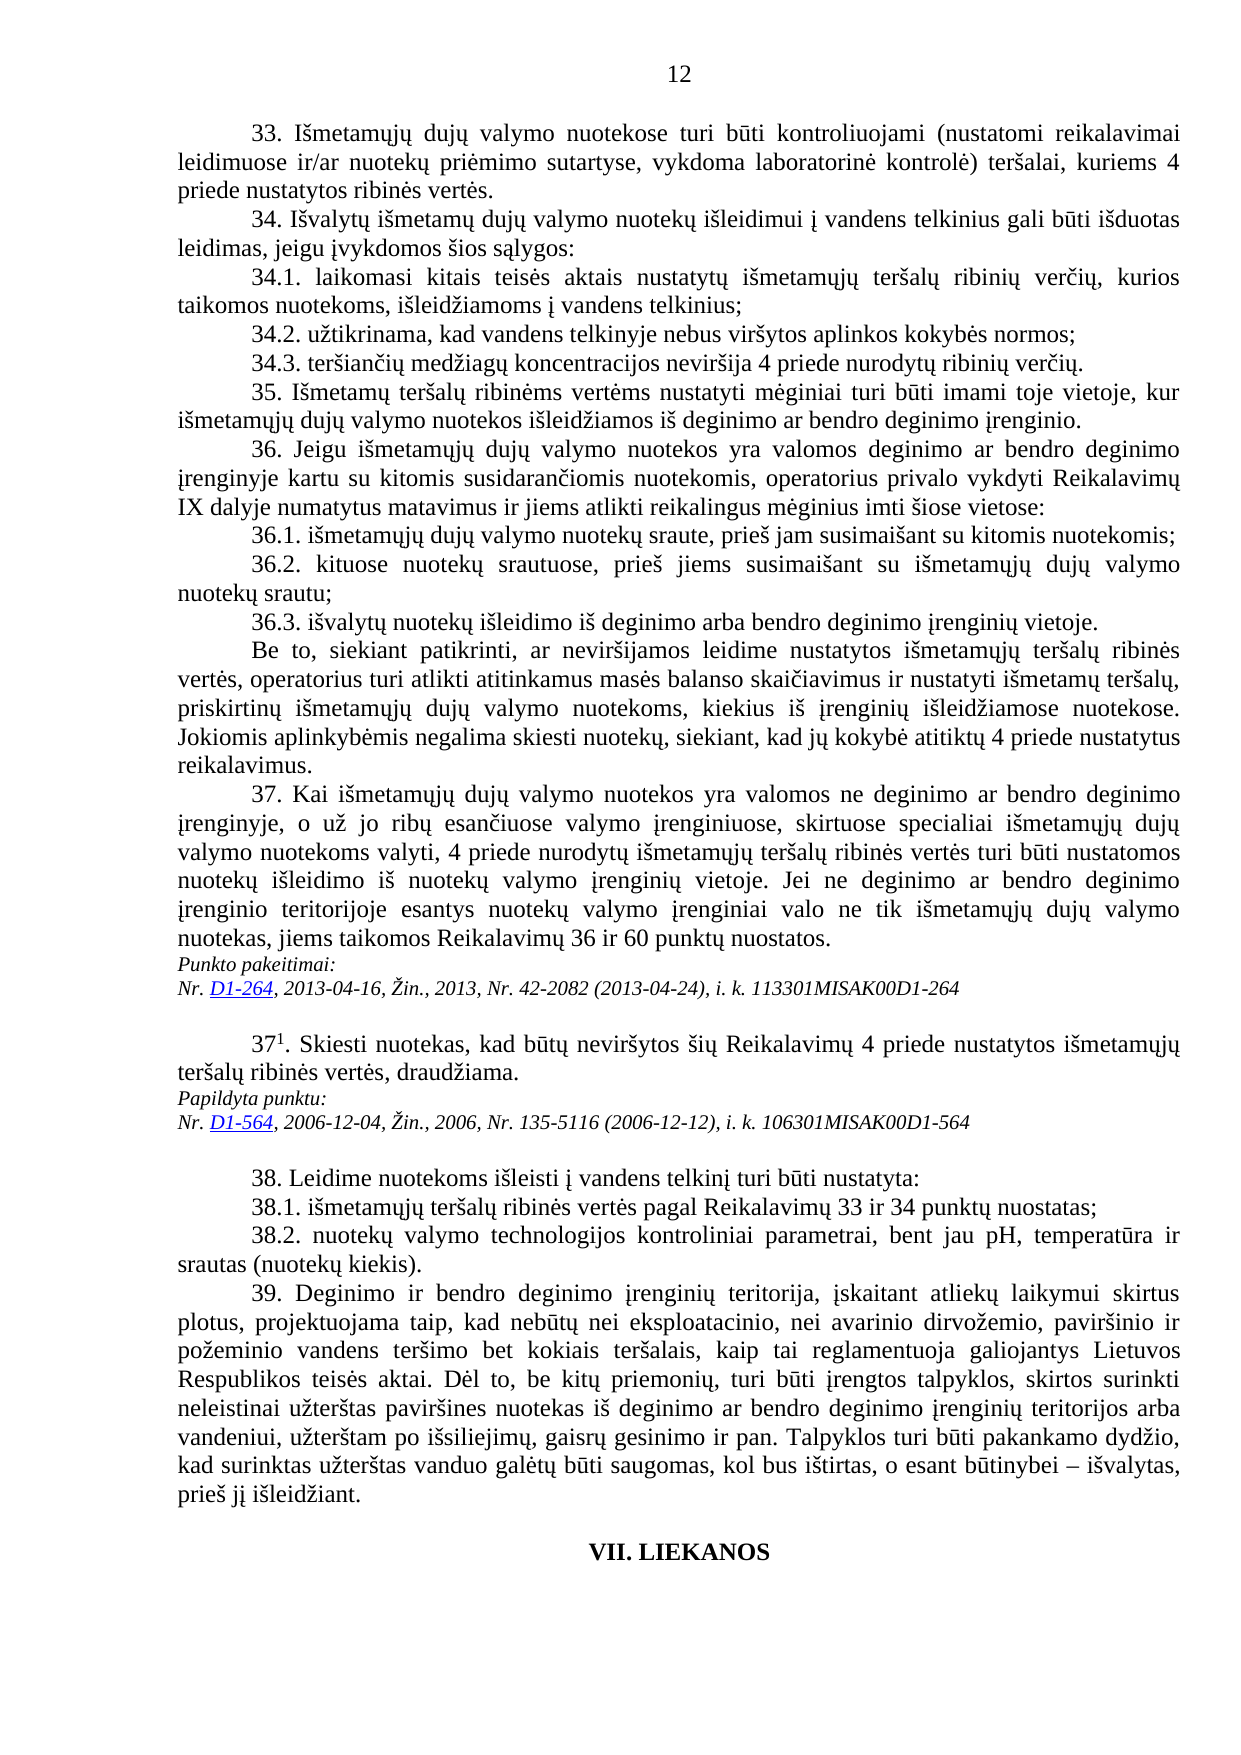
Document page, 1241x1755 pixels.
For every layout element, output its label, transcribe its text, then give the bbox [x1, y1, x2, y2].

text VII. LIEKANOS [177, 1537, 1181, 1566]
text Nr. D1-264, 2013-04-16, Žin., 2013, Nr. 42-2082 (2013-04-24), i. k. 113301MISAK00D1-264 [177, 976, 1181, 1000]
text 38. Leidime nuotekoms išleisti į vandens telkinį turi būti nustatyta: [177, 1163, 1181, 1192]
text 38.1. išmetamųjų teršalų ribinės vertės pagal Reikalavimų 33 ir 34 punktų nuostatas; [177, 1192, 1181, 1221]
text Papildyta punktu: [177, 1086, 1181, 1110]
text 37. Kai išmetamųjų dujų valymo nuotekos yra valomos ne deginimo ar bendro deginimo įrenginyje, o už jo ribų esančiuose valymo įrenginiuose, skirtuose specialiai išmetamųjų dujų valymo nuotekoms valyti, 4 priede nurodytų išmetamųjų teršalų ribinės vertės turi būti nustatomos nuotekų išleidimo iš nuotekų valymo įrenginių vietoje. Jei ne deginimo ar bendro deginimo įrenginio teritorijoje esantys nuotekų valymo įrenginiai valo ne tik išmetamųjų dujų valymo nuotekas, jiems taikomos Reikalavimų 36 ir 60 punktų nuostatos. [177, 779, 1181, 952]
text 39. Deginimo ir bendro deginimo įrenginių teritorija, įskaitant atliekų laikymui skirtus plotus, projektuojama taip, kad nebūtų nei eksploatacinio, nei avarinio dirvožemio, paviršinio ir požeminio vandens teršimo bet kokiais teršalais, kaip tai reglamentuoja galiojantys Lietuvos Respublikos teisės aktai. Dėl to, be kitų priemonių, turi būti įrengtos talpyklos, skirtos surinkti neleistinai užterštas paviršines nuotekas iš deginimo ar bendro deginimo įrenginių teritorijos arba vandeniui, užterštam po išsiliejimų, gaisrų gesinimo ir pan. Talpyklos turi būti pakankamo dydžio, kad surinktas užterštas vanduo galėtų būti saugomas, kol bus ištirtas, o esant būtinybei – išvalytas, prieš jį išleidžiant. [177, 1278, 1181, 1508]
text 36. Jeigu išmetamųjų dujų valymo nuotekos yra valomos deginimo ar bendro deginimo įrenginyje kartu su kitomis susidarančiomis nuotekomis, operatorius privalo vykdyti Reikalavimų IX dalyje numatytus matavimus ir jiems atlikti reikalingus mėginius imti šiose vietose: [177, 434, 1181, 521]
text 36.1. išmetamųjų dujų valymo nuotekų sraute, prieš jam susimaišant su kitomis nuotekomis; [177, 521, 1181, 549]
text 34.2. užtikrinama, kad vandens telkinyje nebus viršytos aplinkos kokybės normos; [177, 319, 1181, 348]
text 36.2. kituose nuotekų srautuose, prieš jiems susimaišant su išmetamųjų dujų valymo nuotekų srautu; [177, 549, 1181, 607]
text 34.1. laikomasi kitais teisės aktais nustatytų išmetamųjų teršalų ribinių verčių, kurios taikomos nuotekoms, išleidžiamoms į vandens telkinius; [177, 262, 1181, 319]
text 371. Skiesti nuotekas, kad būtų neviršytos šių Reikalavimų 4 priede nustatytos išmetamųjų teršalų ribinės vertės, draudžiama. [177, 1029, 1181, 1086]
text 38.2. nuotekų valymo technologijos kontroliniai parametrai, bent jau pH, temperatūra ir srautas (nuotekų kiekis). [177, 1221, 1181, 1278]
text Punkto pakeitimai: [177, 952, 1181, 976]
text Nr. D1-564, 2006-12-04, Žin., 2006, Nr. 135-5116 (2006-12-12), i. k. 106301MISAK00D1-564 [177, 1110, 1181, 1134]
text Be to, siekiant patikrinti, ar neviršijamos leidime nustatytos išmetamųjų teršalų ribinės vertės, operatorius turi atlikti atitinkamus masės balanso skaičiavimus ir nustatyti išmetamų teršalų, priskirtinų išmetamųjų dujų valymo nuotekoms, kiekius iš įrenginių išleidžiamose nuotekose. Jokiomis aplinkybėmis negalima skiesti nuotekų, siekiant, kad jų kokybė atitiktų 4 priede nustatytus reikalavimus. [177, 636, 1181, 779]
text 34.3. teršiančių medžiagų koncentracijos neviršija 4 priede nurodytų ribinių verčių. [177, 348, 1181, 377]
text 33. Išmetamųjų dujų valymo nuotekose turi būti kontroliuojami (nustatomi reikalavimai leidimuose ir/ar nuotekų priėmimo sutartyse, vykdoma laboratorinė kontrolė) teršalai, kuriems 4 priede nustatytos ribinės vertės. [177, 118, 1181, 204]
text 34. Išvalytų išmetamų dujų valymo nuotekų išleidimui į vandens telkinius gali būti išduotas leidimas, jeigu įvykdomos šios sąlygos: [177, 204, 1181, 262]
text 36.3. išvalytų nuotekų išleidimo iš deginimo arba bendro deginimo įrenginių vietoje. [177, 607, 1181, 636]
text 35. Išmetamų teršalų ribinėms vertėms nustatyti mėginiai turi būti imami toje vietoje, kur išmetamųjų dujų valymo nuotekos išleidžiamos iš deginimo ar bendro deginimo įrenginio. [177, 377, 1181, 434]
